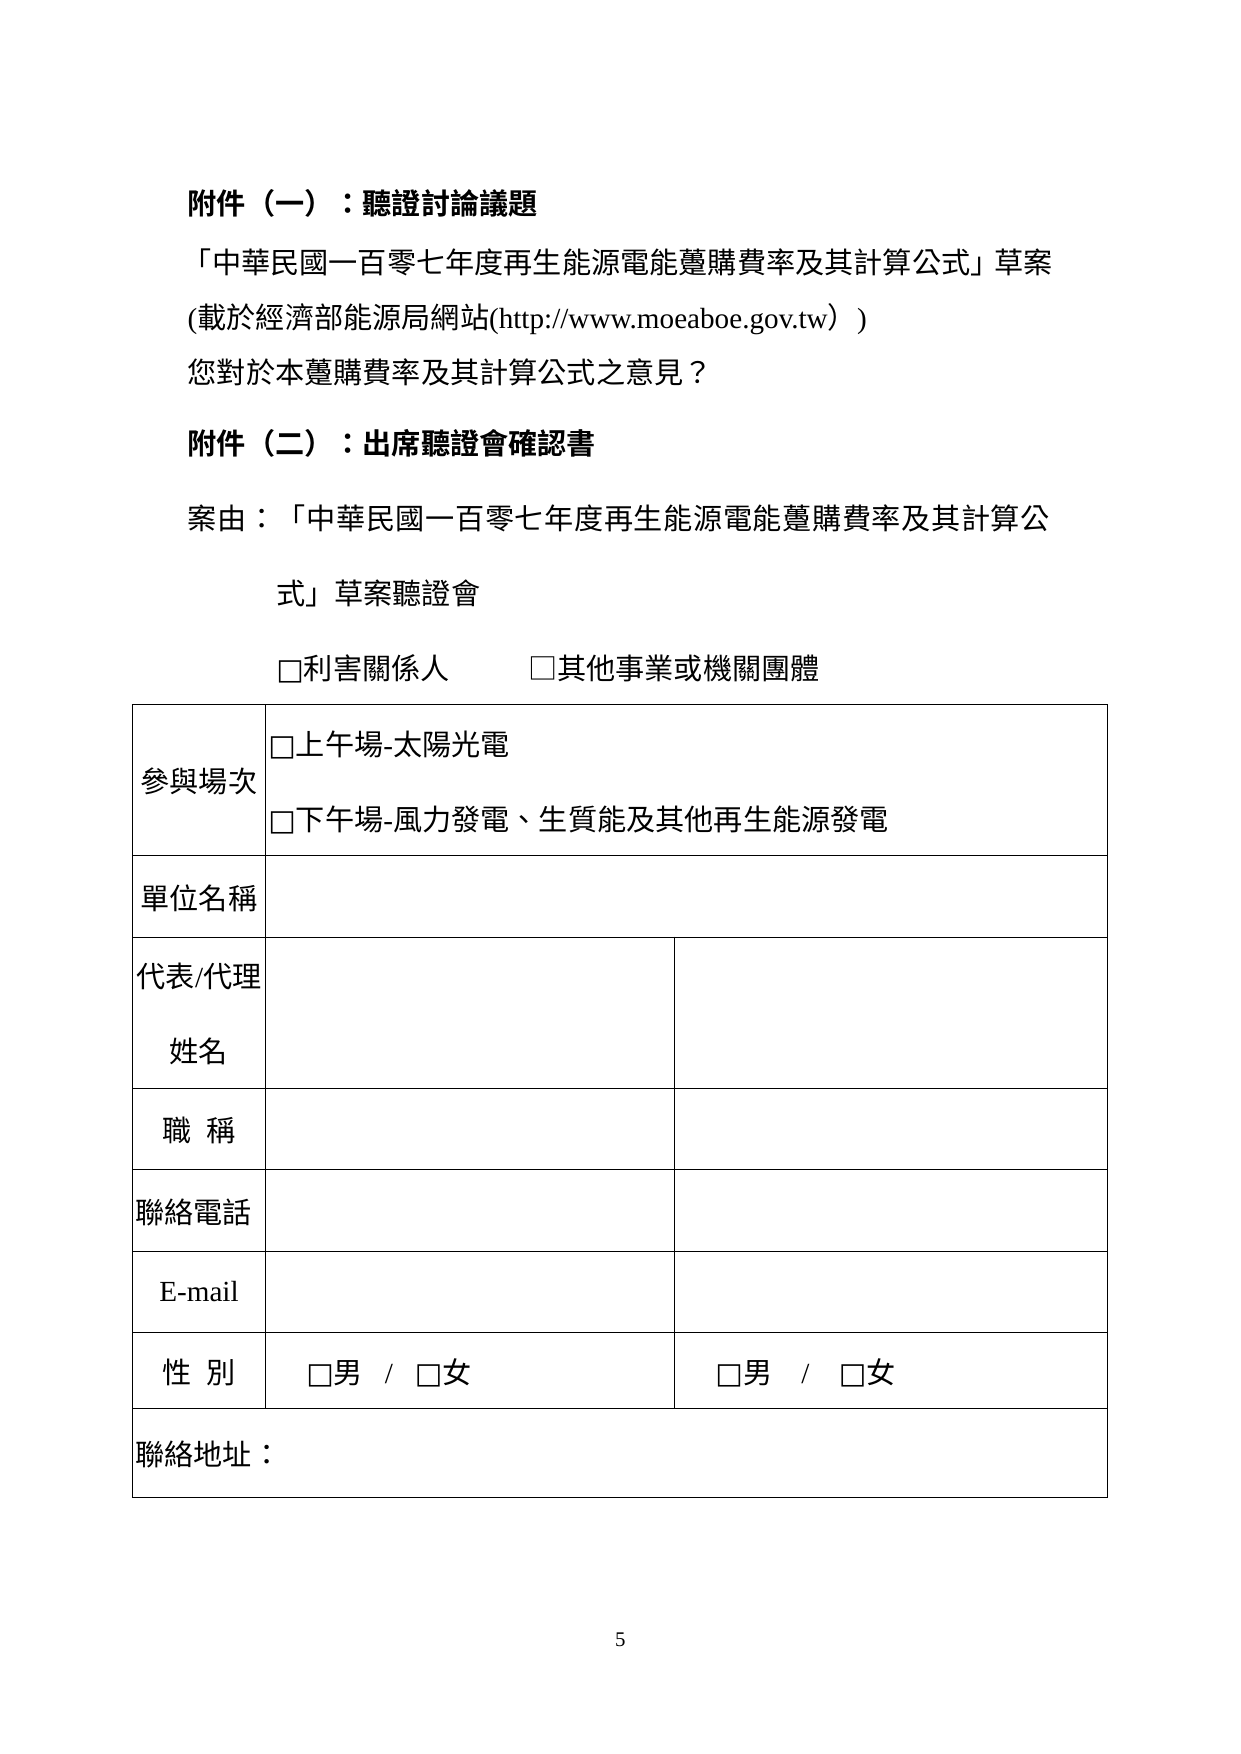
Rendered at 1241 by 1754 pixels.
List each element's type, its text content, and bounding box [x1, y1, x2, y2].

table_cell [266, 856, 1107, 937]
table_cell [675, 1089, 1107, 1169]
text 「中華民國一百零七年度再生能源電能躉購費率及其計算公式」草案(載於經濟部能源局網站(http://www.moeaboe.gov.tw）) [187, 239, 1053, 337]
text 您對於本躉購費率及其計算公式之意見？ [187, 349, 1053, 392]
text 附件（一）：聽證討論議題 [187, 164, 1053, 239]
table_cell □男 / □女 [675, 1333, 1107, 1408]
table_header □上午場-太陽光電 □下午場-風力發電、生質能及其他再生能源發電 [266, 705, 1107, 855]
table_cell [675, 938, 1107, 1088]
table_cell □男 / □女 [266, 1333, 674, 1408]
text 案由：「中華民國一百零七年度再生能源電能躉購費率及其計算公式」草案聽證會 [187, 479, 1053, 629]
table_cell 職 稱 [133, 1089, 265, 1169]
text 附件（二）：出席聽證會確認書 [187, 404, 1053, 479]
table_cell [675, 1252, 1107, 1332]
table_cell 聯絡電話 [133, 1170, 265, 1251]
table_cell 單位名稱 [133, 856, 265, 937]
table_cell 性 別 [133, 1333, 265, 1408]
table_header 參與場次 [133, 705, 265, 855]
table_cell [266, 938, 674, 1088]
table_cell 聯絡地址： [133, 1409, 1107, 1497]
table_cell [266, 1252, 674, 1332]
table_cell [266, 1170, 674, 1251]
table_cell E-mail [133, 1252, 265, 1332]
table_cell 代表/代理姓名 [133, 938, 265, 1088]
table_cell [266, 1089, 674, 1169]
text □利害關係人 □其他事業或機關團體 [276, 629, 1053, 704]
table_cell [675, 1170, 1107, 1251]
